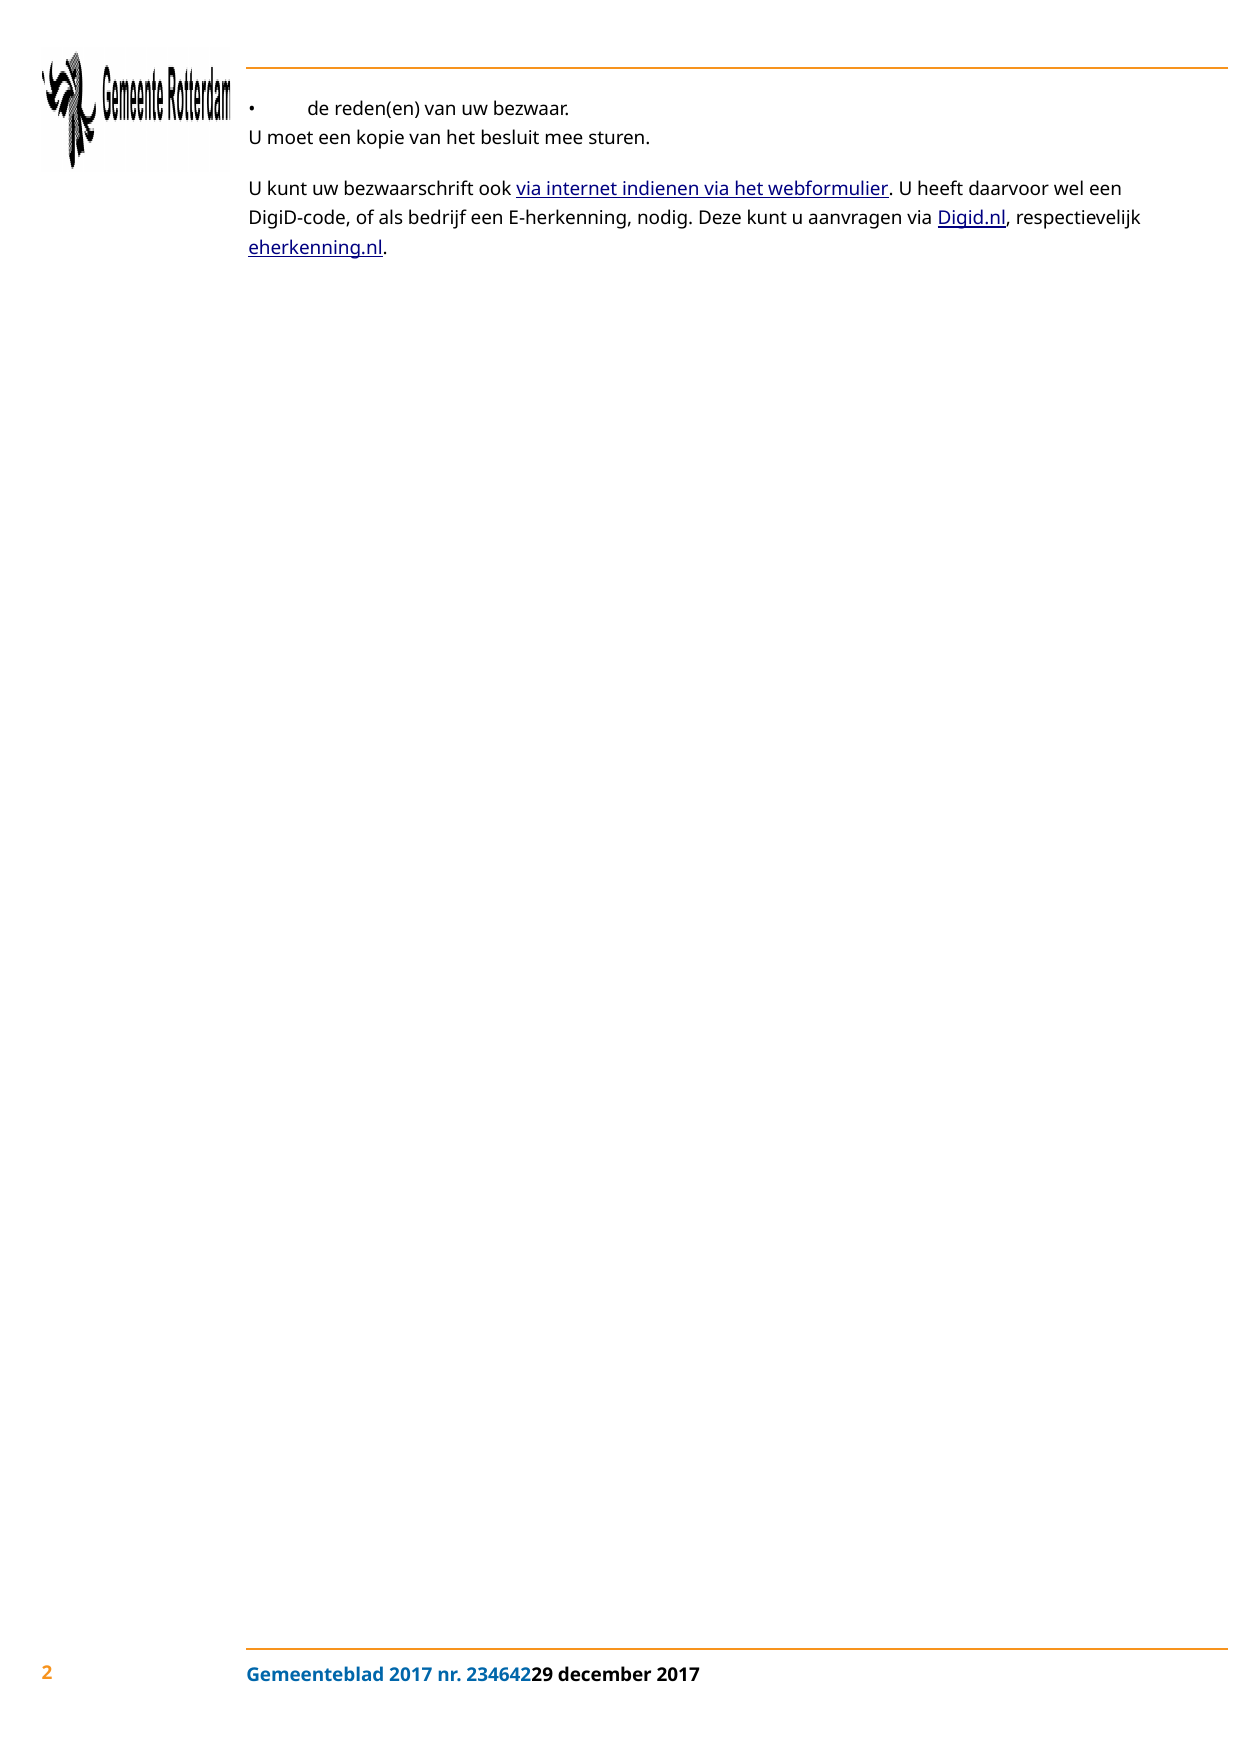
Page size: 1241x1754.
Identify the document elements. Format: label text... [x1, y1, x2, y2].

list de reden(en) van uw bezwaar. [248, 95, 1152, 121]
text U kunt uw bezwaarschrift ook via internet indienen via het webformulier. U heeft daarvoor wel een DigiD-code, of als bedrijf een E-herkenning, nodig. Deze kunt u aanvragen via Digid.nl, respectievelijk eherkenning.nl. [248, 175, 1152, 260]
picture [41, 47, 231, 172]
text U moet een kopie van het besluit mee sturen. [248, 124, 1152, 150]
